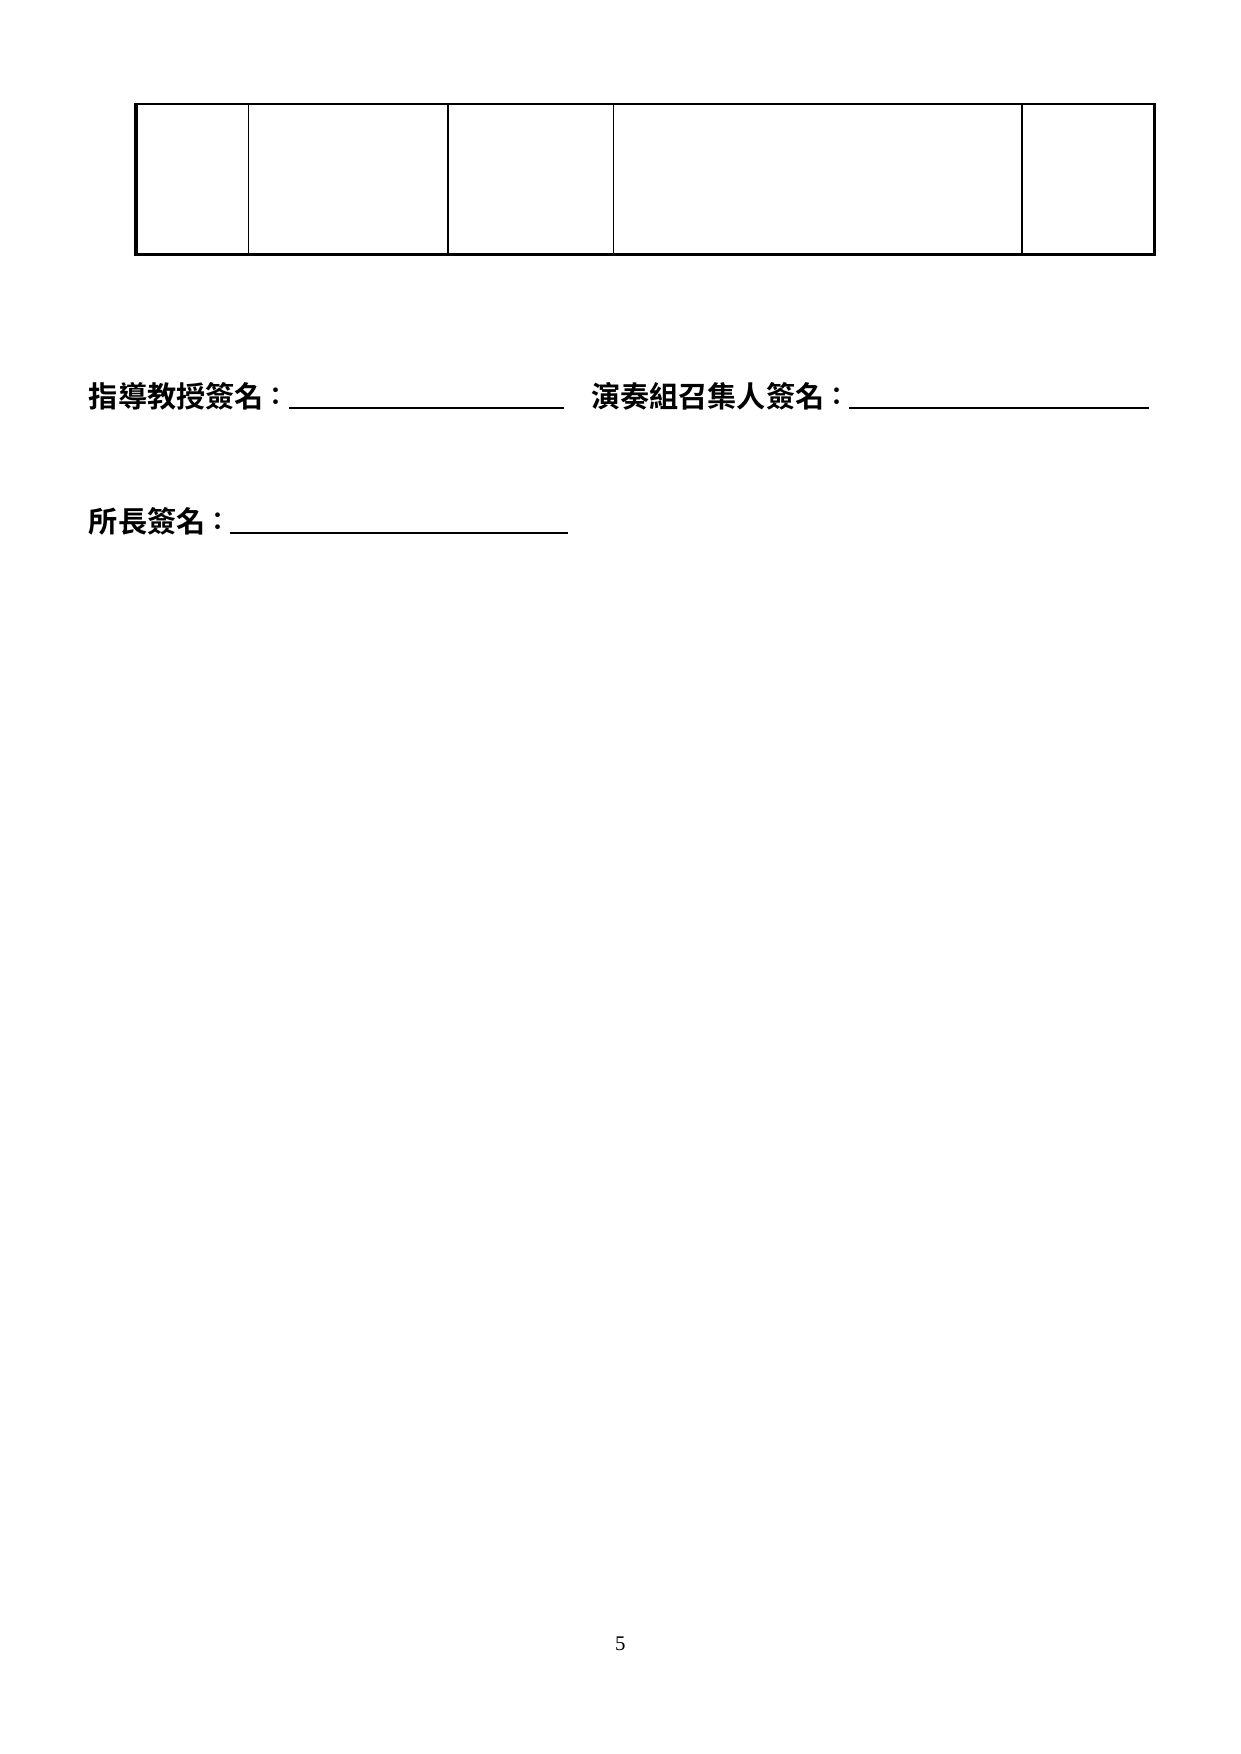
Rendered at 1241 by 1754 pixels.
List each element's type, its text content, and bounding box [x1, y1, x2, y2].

table_cell [614, 105, 1021, 253]
text 指導教授簽名： 演奏組召集人簽名： . [89, 353, 1152, 415]
table_cell [249, 105, 447, 253]
table_cell [449, 105, 613, 253]
text 所長簽名： . [89, 478, 1152, 540]
table_cell [138, 105, 248, 253]
table_cell [1023, 105, 1153, 253]
